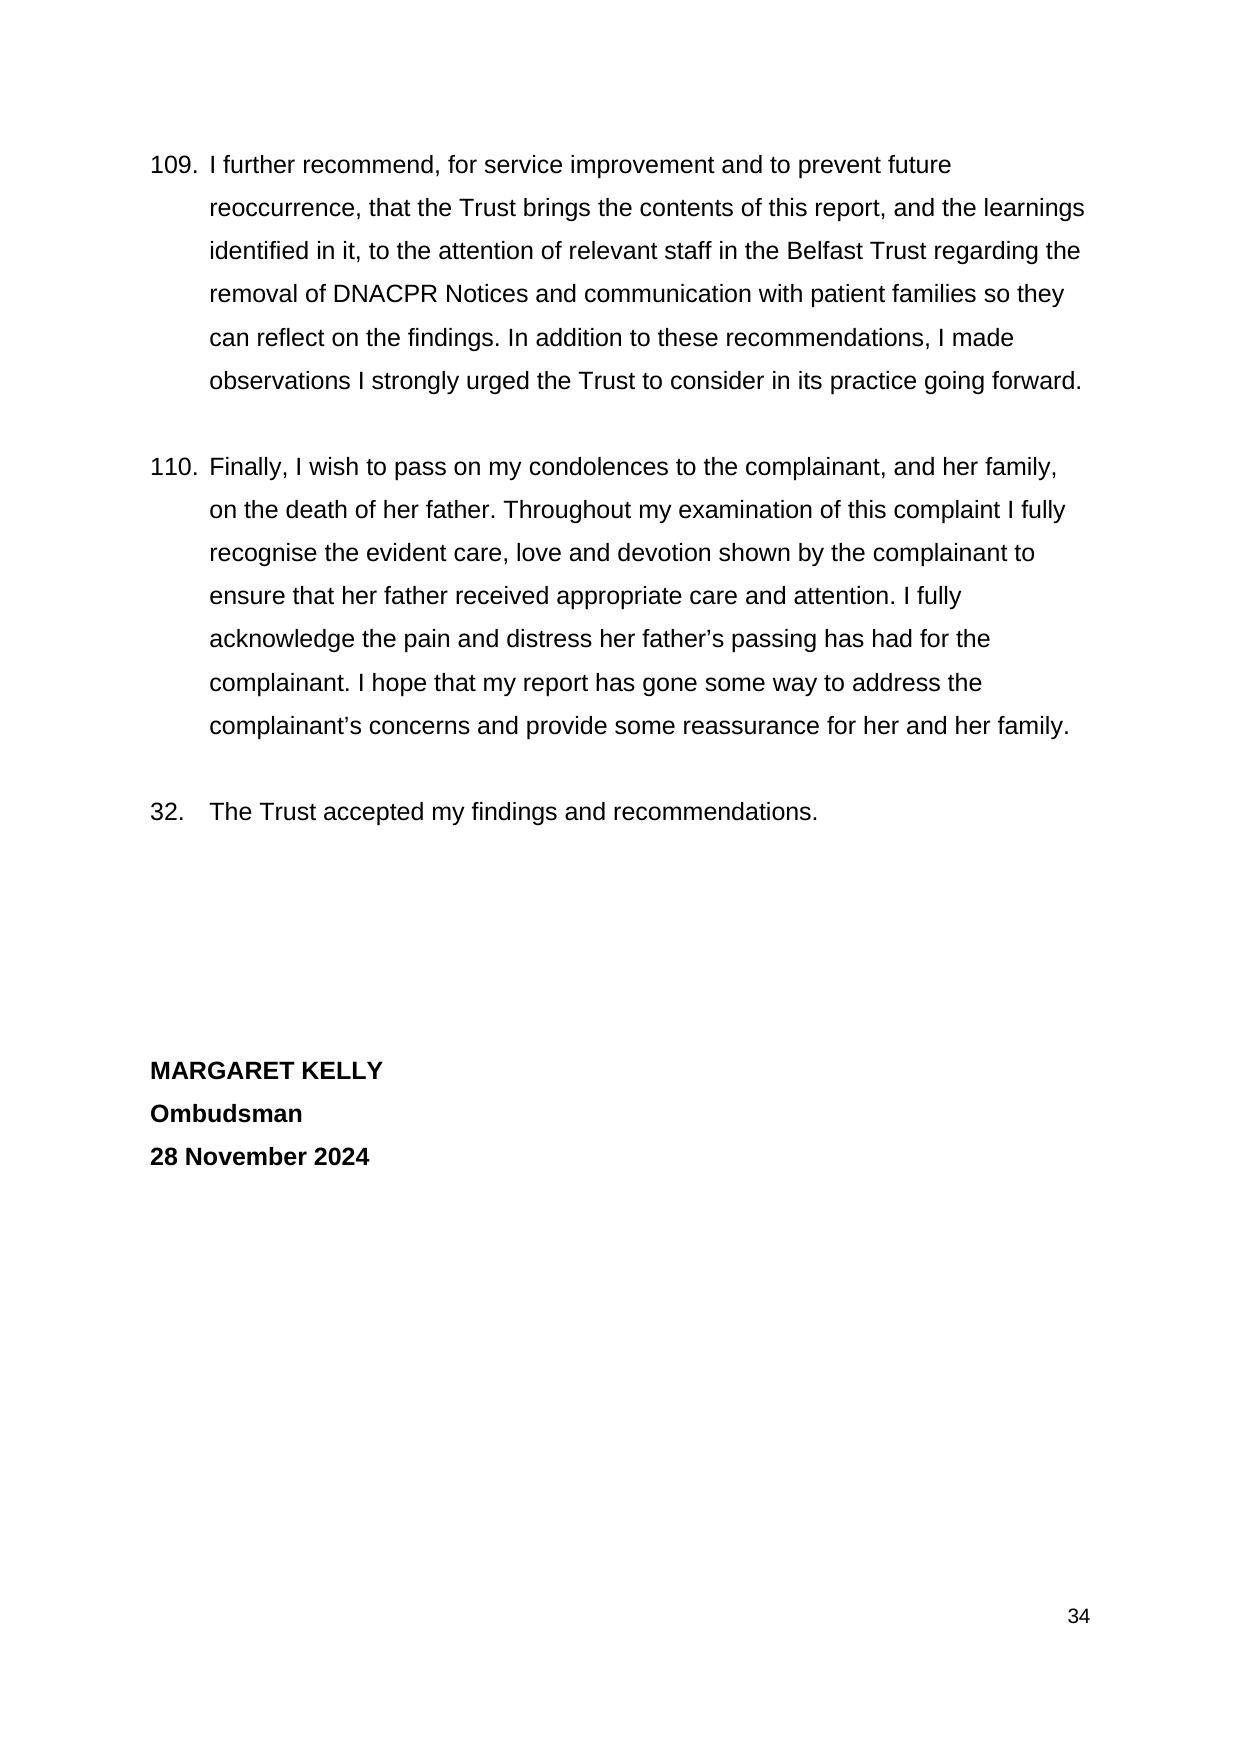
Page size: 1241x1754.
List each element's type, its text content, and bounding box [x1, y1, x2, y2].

text 28 November 2024 [150, 1142, 1090, 1171]
text MARGARET KELLY [150, 1056, 1090, 1084]
list I further recommend, for service improvement and to prevent future reoccurrence, that the Trust brings the contents of this report, and the learnings identified in it, to the attention of relevant staff in the Belfast Trust regarding the removal of DNACPR Notices and communication with patient families so they can reflect on the findings. In addition to these recommendations, I made observations I strongly urged the Trust to consider in its practice going forward. [150, 150, 1090, 394]
text Ombudsman [150, 1099, 1090, 1127]
list Finally, I wish to pass on my condolences to the complainant, and her family, on the death of her father. Throughout my examination of this complaint I fully recognise the evident care, love and devotion shown by the complainant to ensure that her father received appropriate care and attention. I fully acknowledge the pain and distress her father’s passing has had for the complainant. I hope that my report has gone some way to address the complainant’s concerns and provide some reassurance for her and her family. [150, 452, 1090, 739]
text 32. The Trust accepted my findings and recommendations. [150, 797, 1090, 826]
